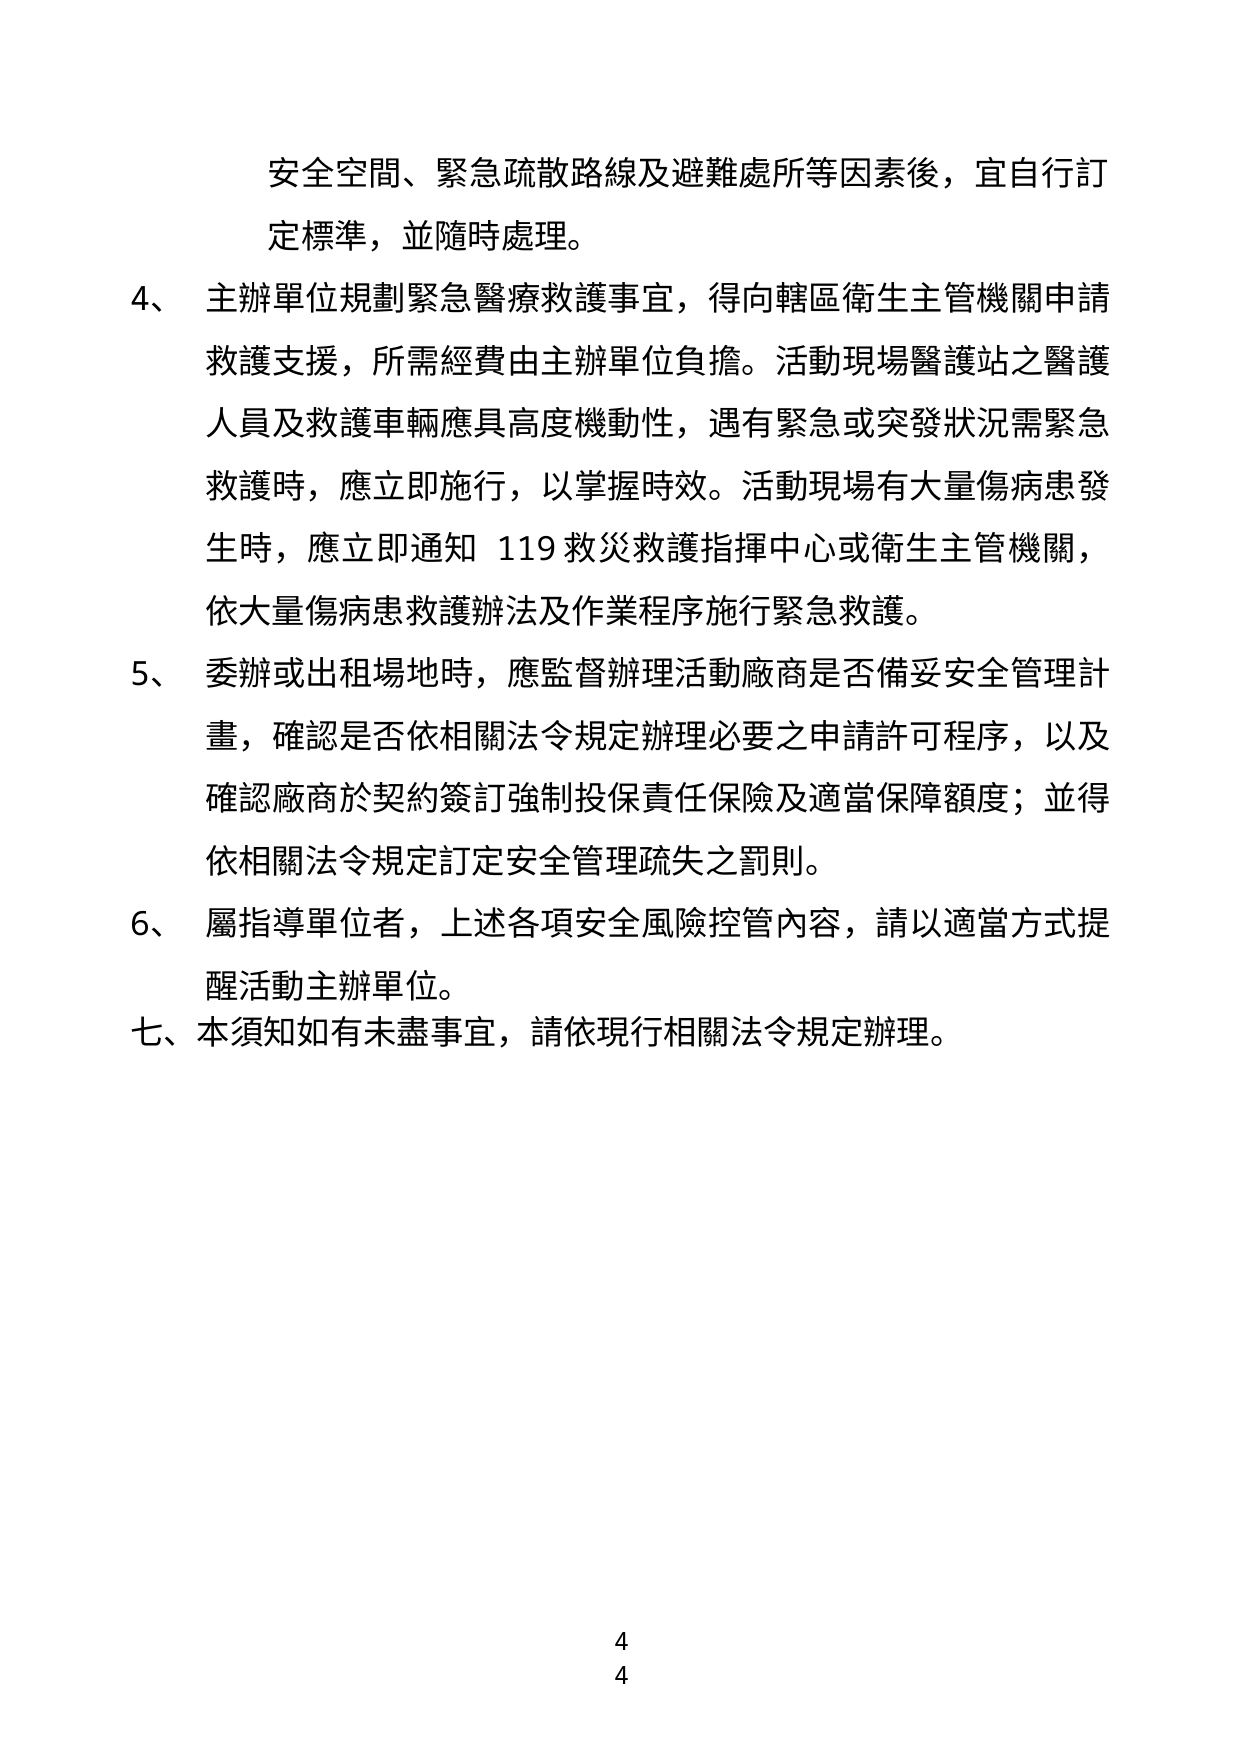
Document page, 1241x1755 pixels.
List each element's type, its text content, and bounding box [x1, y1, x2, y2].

list 主辦單位規劃緊急醫療救護事宜，得向轄區衛生主管機關申請救護支援，所需經費由主辦單位負擔。活動現場醫護站之醫護人員及救護車輛應具高度機動性，遇有緊急或突發狀況需緊急救護時，應立即施行，以掌握時效。活動現場有大量傷病患發生時，應立即通知 119救災救護指揮中心或衛生主管機關，依大量傷病患救護辦法及作業程序施行緊急救護。 [130, 261, 1110, 636]
text 七、本須知如有未盡事宜，請依現行相關法令規定辦理。 [130, 1011, 1110, 1052]
list 屬指導單位者，上述各項安全風險控管內容，請以適當方式提醒活動主辦單位。 [130, 886, 1110, 1011]
list 委辦或出租場地時，應監督辦理活動廠商是否備妥安全管理計畫，確認是否依相關法令規定辦理必要之申請許可程序，以及確認廠商於契約簽訂強制投保責任保險及適當保障額度；並得依相關法令規定訂定安全管理疏失之罰則。 [130, 636, 1110, 886]
text 4、活動中動態管制人數：活動開始後，視需要安排專人監看場所收容人數，符合人員容留限制相關規定，如法令未規定者，應考量現場出入口大小、人員出入動線、活動空間、安全空間、緊急疏散路線及避難處所等因素後，宜自行訂定標準，並隨時處理。 [217, 136, 1110, 261]
